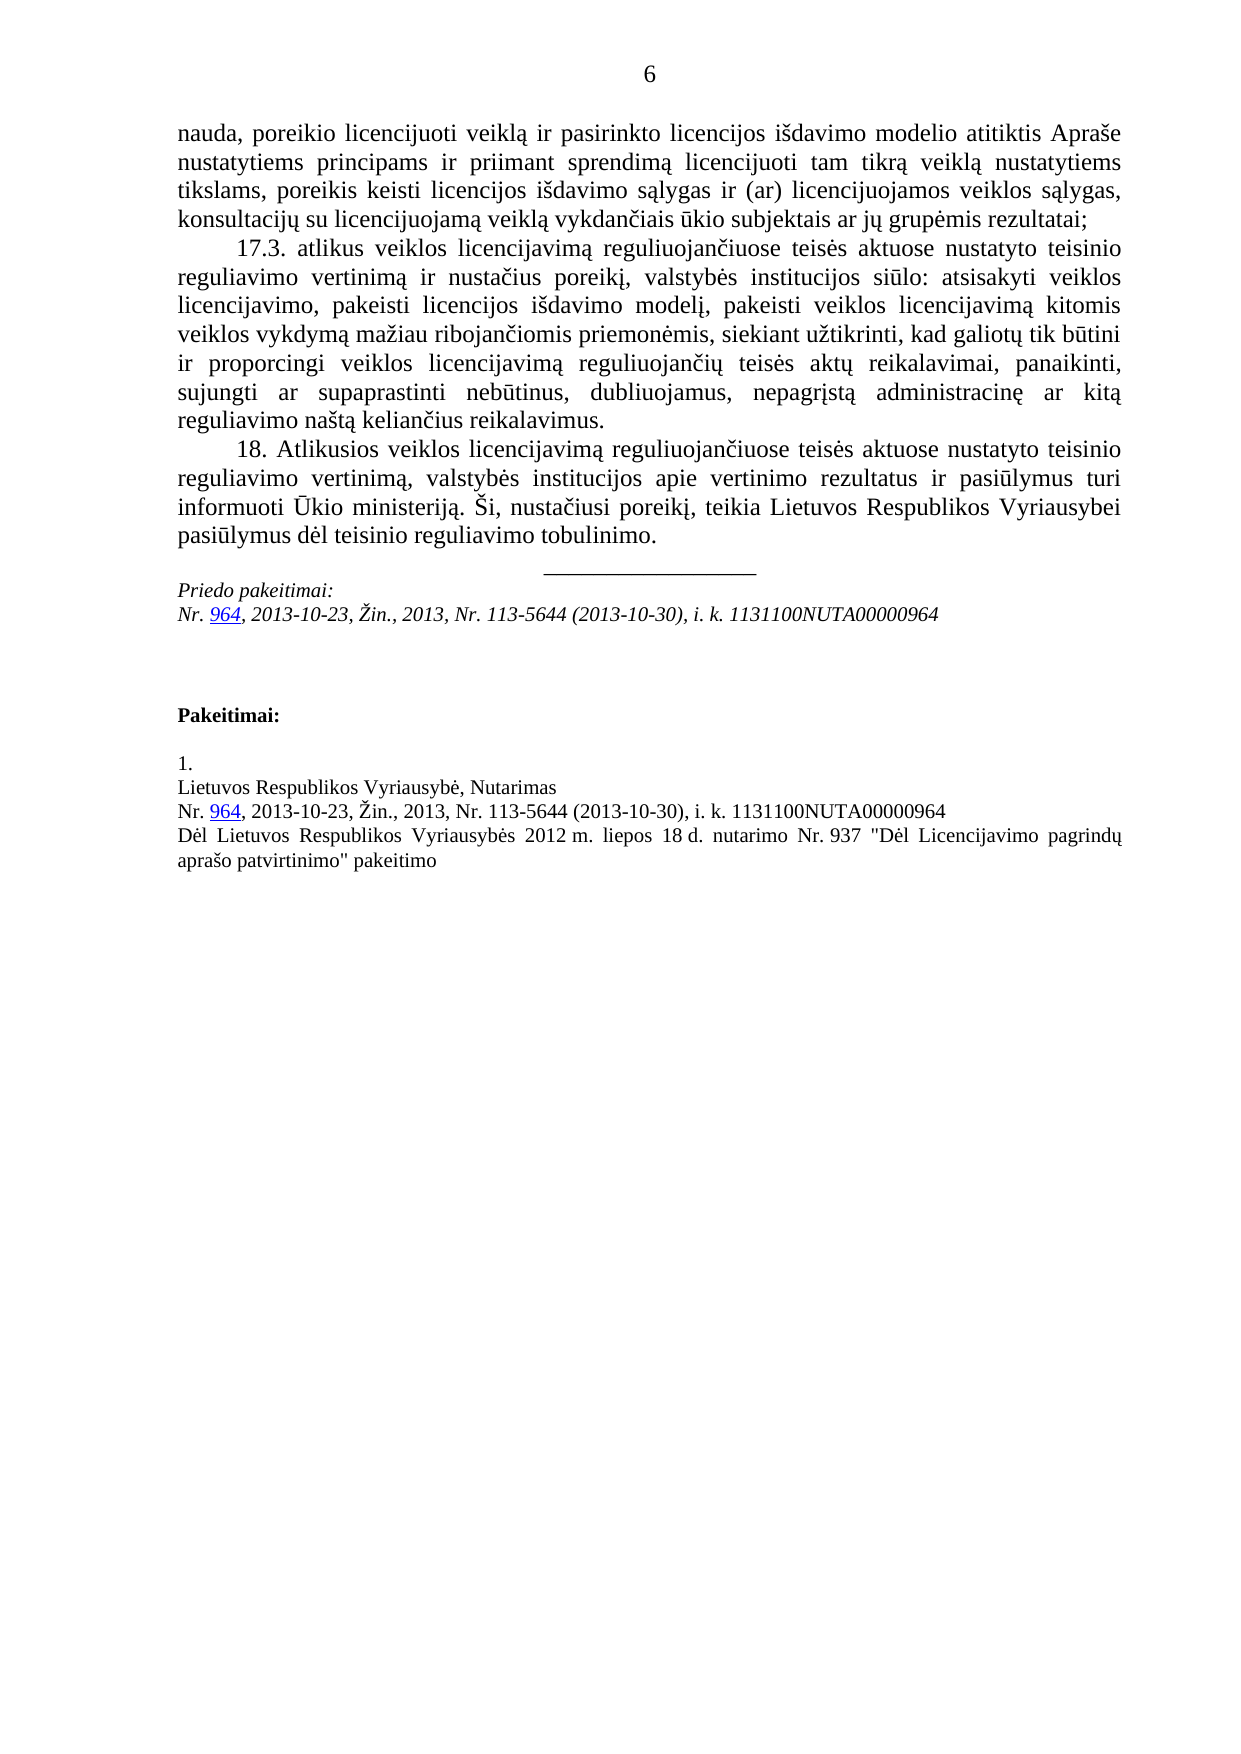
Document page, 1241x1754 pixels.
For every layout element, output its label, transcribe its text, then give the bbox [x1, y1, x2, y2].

text 17.3. atlikus veiklos licencijavimą reguliuojančiuose teisės aktuose nustatyto teisinio reguliavimo vertinimą ir nustačius poreikį, valstybės institucijos siūlo: atsisakyti veiklos licencijavimo, pakeisti licencijos išdavimo modelį, pakeisti veiklos licencijavimą kitomis veiklos vykdymą mažiau ribojančiomis priemonėmis, siekiant užtikrinti, kad galiotų tik būtini ir proporcingi veiklos licencijavimą reguliuojančių teisės aktų reikalavimai, panaikinti, sujungti ar supaprastinti nebūtinus, dubliuojamus, nepagrįstą administracinę ar kitą reguliavimo naštą keliančius reikalavimus. [177, 233, 1122, 434]
text Pakeitimai: [177, 703, 1122, 727]
text 18. Atlikusios veiklos licencijavimą reguliuojančiuose teisės aktuose nustatyto teisinio reguliavimo vertinimą, valstybės institucijos apie vertinimo rezultatus ir pasiūlymus turi informuoti Ūkio ministeriją. Ši, nustačiusi poreikį, teikia Lietuvos Respublikos Vyriausybei pasiūlymus dėl teisinio reguliavimo tobulinimo. [177, 434, 1122, 549]
text 1. [177, 751, 1122, 775]
text nauda, poreikio licencijuoti veiklą ir pasirinkto licencijos išdavimo modelio atitiktis Apraše nustatytiems principams ir priimant sprendimą licencijuoti tam tikrą veiklą nustatytiems tikslams, poreikis keisti licencijos išdavimo sąlygas ir (ar) licencijuojamos veiklos sąlygas, konsultacijų su licencijuojamą veiklą vykdančiais ūkio subjektais ar jų grupėmis rezultatai; [177, 118, 1122, 233]
text Lietuvos Respublikos Vyriausybė, Nutarimas [177, 775, 1122, 799]
text Priedo pakeitimai: [177, 578, 1122, 602]
text Dėl Lietuvos Respublikos Vyriausybės 2012 m. liepos 18 d. nutarimo Nr. 937 "Dėl Licencijavimo pagrindų aprašo patvirtinimo" pakeitimo [177, 823, 1122, 872]
text Nr. 964, 2013-10-23, Žin., 2013, Nr. 113-5644 (2013-10-30), i. k. 1131100NUTA00000964 [177, 602, 1122, 626]
text _________________ [177, 549, 1122, 578]
text Nr. 964, 2013-10-23, Žin., 2013, Nr. 113-5644 (2013-10-30), i. k. 1131100NUTA00000964 [177, 799, 1122, 823]
